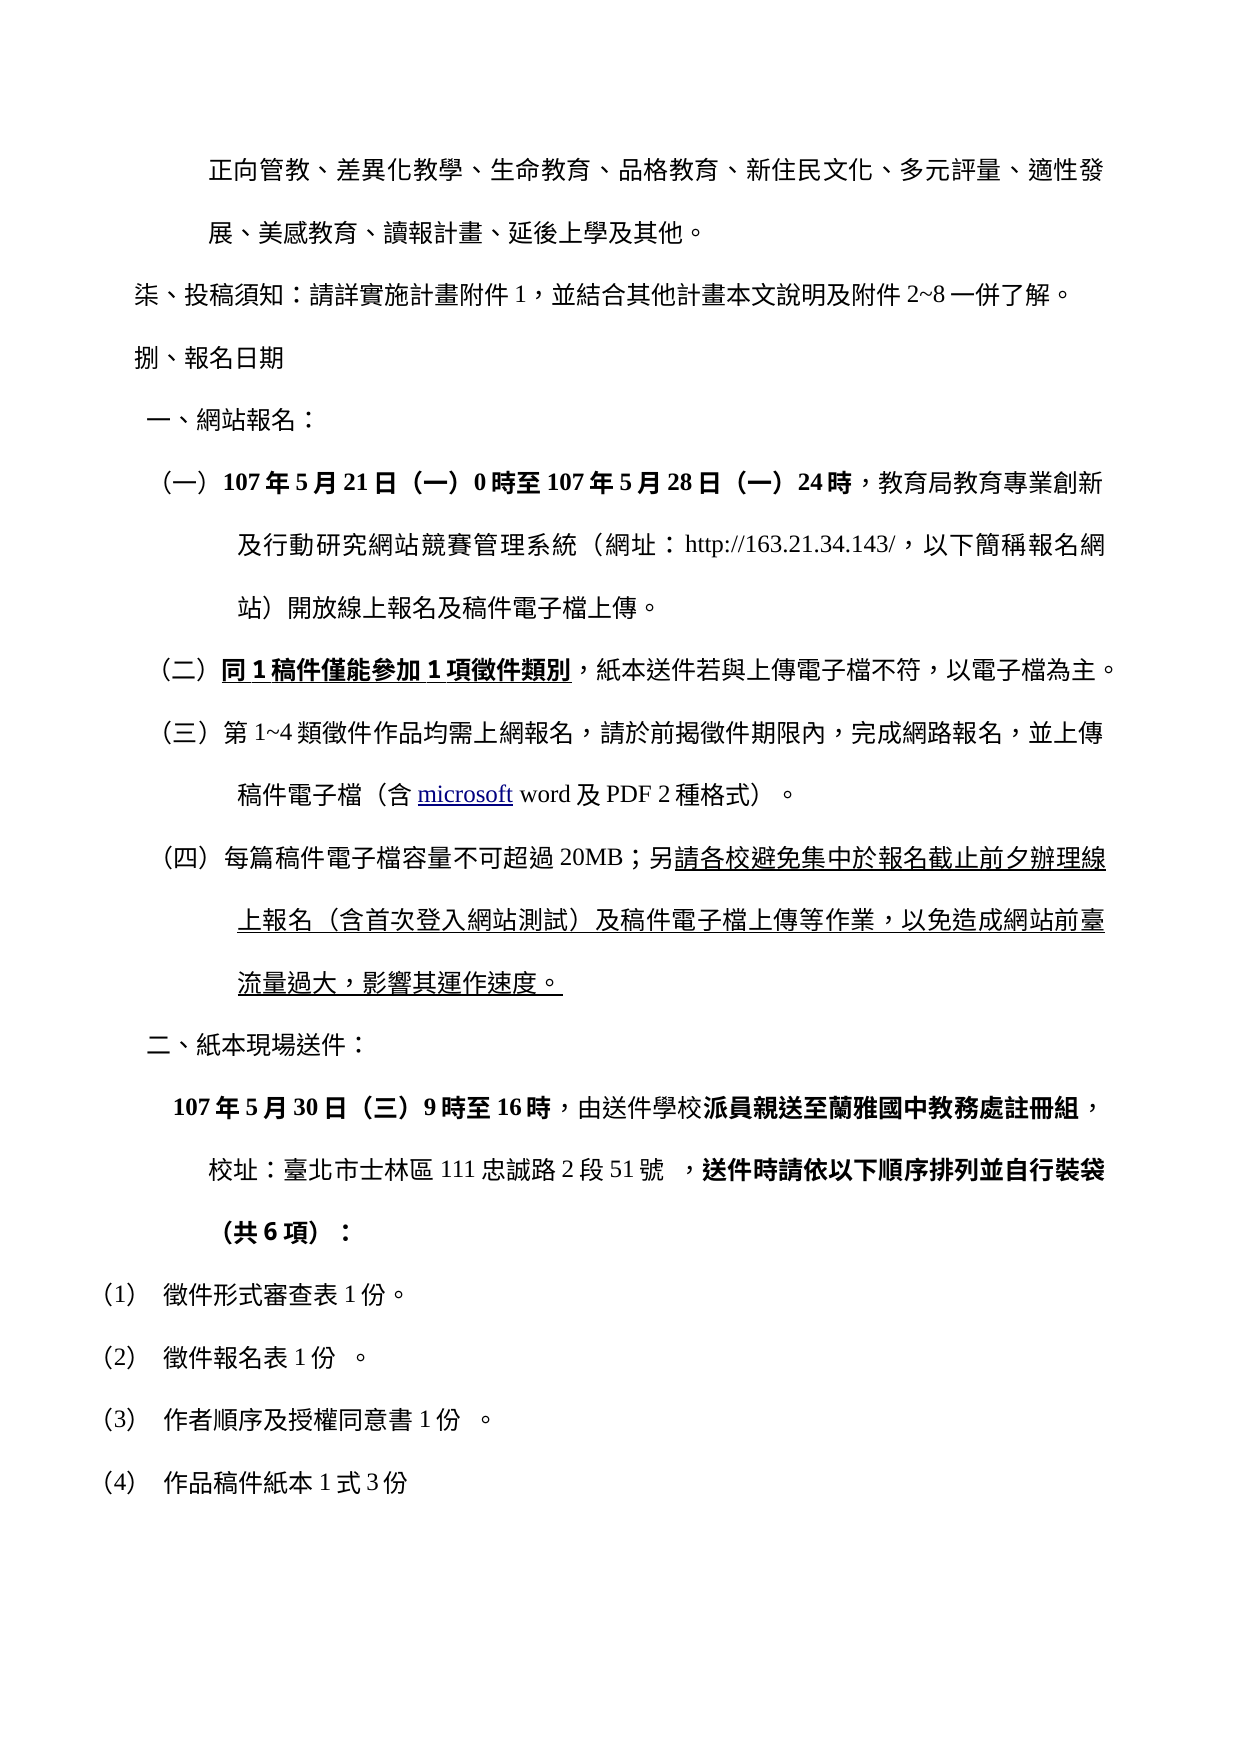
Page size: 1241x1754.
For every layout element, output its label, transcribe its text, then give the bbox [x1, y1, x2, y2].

list 作者順序及授權同意書1份 。 [89, 1377, 1106, 1439]
list 徵件報名表1份 。 [89, 1314, 1106, 1377]
text （三）第1~4類徵件作品均需上網報名，請於前揭徵件期限內，完成網路報名，並上傳稿件電子檔（含microsoft word及PDF 2種格式）。 [134, 689, 1106, 814]
text 捌、報名日期 [134, 314, 1106, 377]
text （四）每篇稿件電子檔容量不可超過20MB；另請各校避免集中於報名截止前夕辦理線上報名（含首次登入網站測試）及稿件電子檔上傳等作業，以免造成網站前臺流量過大，影響其運作速度。 [134, 814, 1106, 1002]
list 徵件形式審查表1份。 [89, 1252, 1106, 1314]
text （二）同1稿件僅能參加1項徵件類別，紙本送件若與上傳電子檔不符，以電子檔為主。 [134, 627, 1106, 689]
text 一、網站報名： [134, 377, 1106, 439]
text 正向管教、差異化教學、生命教育、品格教育、新住民文化、多元評量、適性發展、美感教育、讀報計畫、延後上學及其他。 [134, 127, 1106, 252]
text 107年5月30日（三）9時至16時，由送件學校派員親送至蘭雅國中教務處註冊組，校址：臺北市士林區111忠誠路2段51號 ，送件時請依以下順序排列並自行裝袋（共6項）： [134, 1064, 1106, 1252]
text 柒、投稿須知：請詳實施計畫附件1，並結合其他計畫本文說明及附件2~8一併了解。 [134, 252, 1106, 314]
text （一）107年5月21日（一）0時至107年5月28日（一）24時，教育局教育專業創新及行動研究網站競賽管理系統（網址：http://163.21.34.143/，以下簡稱報名網站）開放線上報名及稿件電子檔上傳。 [134, 439, 1106, 627]
text 二、紙本現場送件： [134, 1002, 1106, 1064]
list 作品稿件紙本1式3份 [89, 1439, 1106, 1502]
